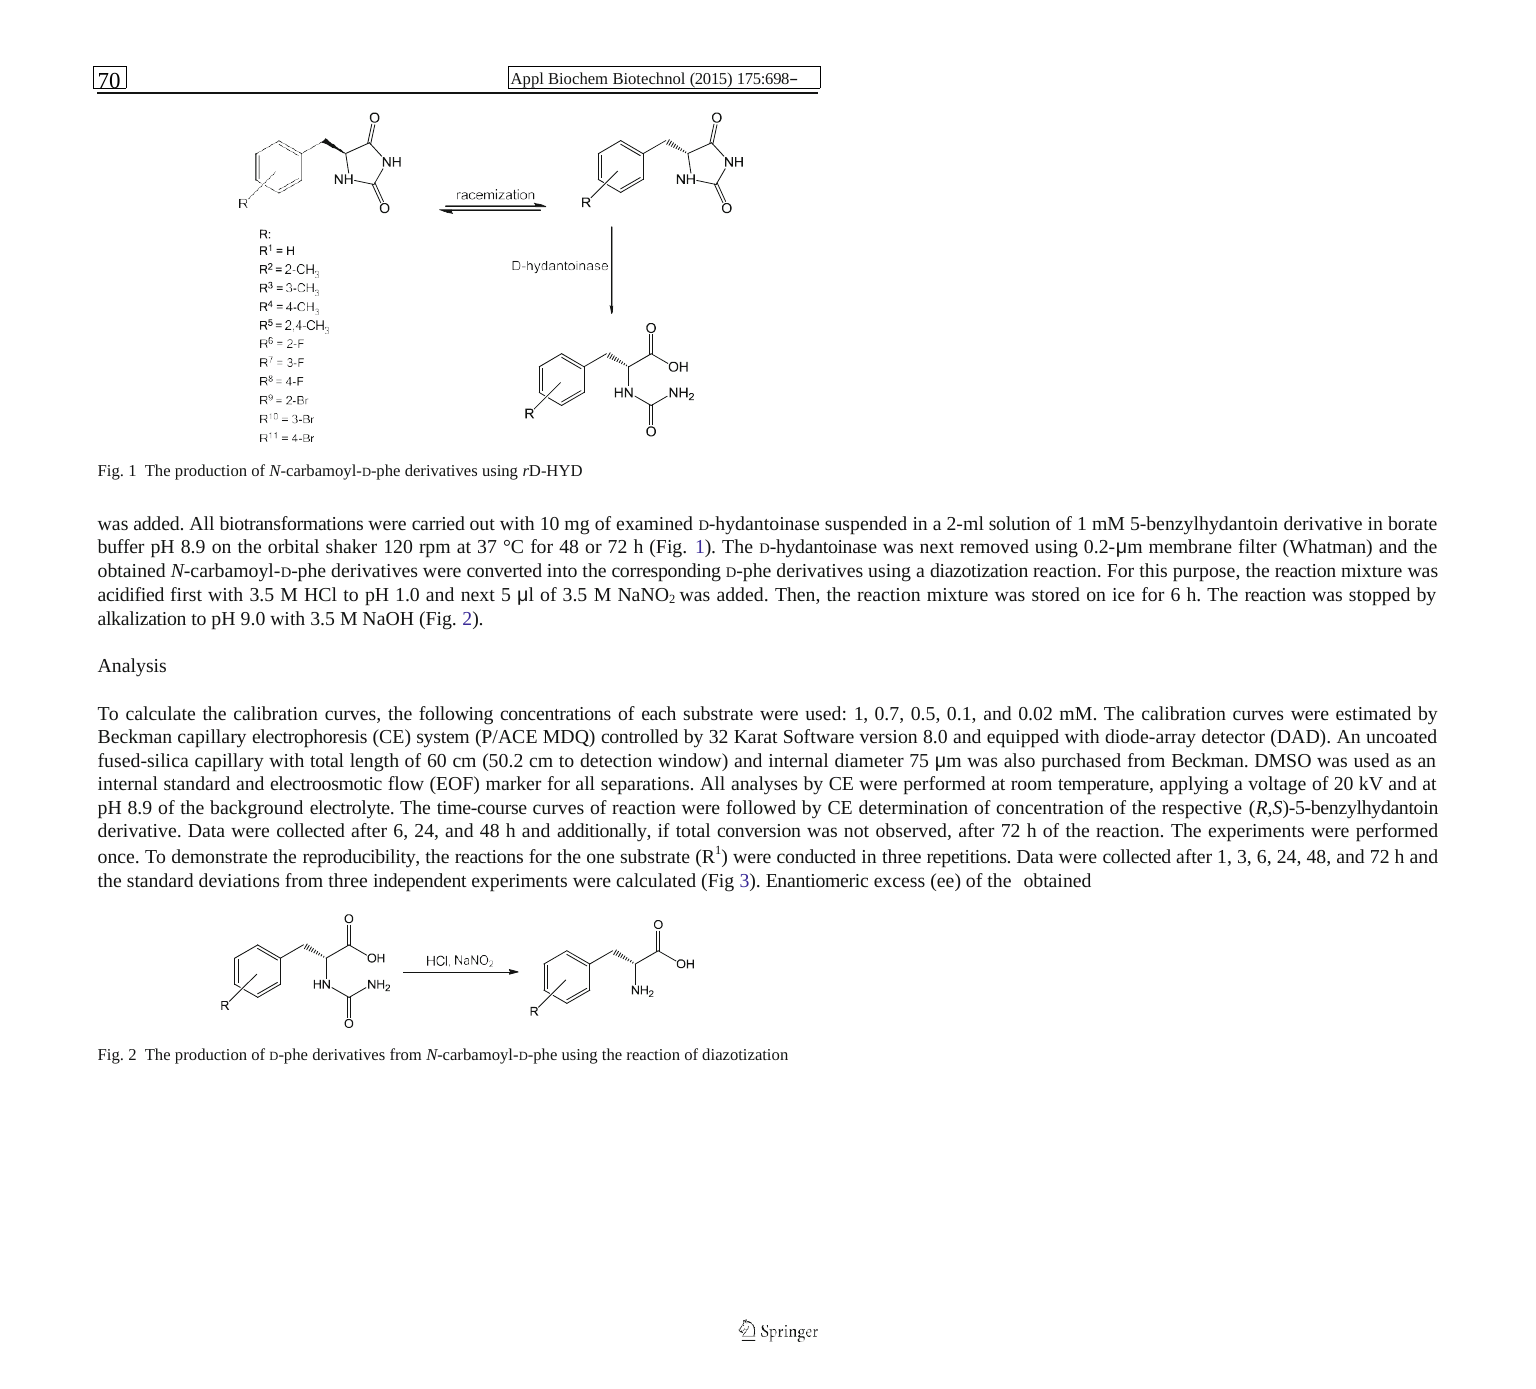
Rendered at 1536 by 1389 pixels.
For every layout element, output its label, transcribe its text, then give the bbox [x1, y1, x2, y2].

text Fig. 1 The production of N-carbamoyl-D-phe derivatives using rD-HYD [97, 461, 1450, 480]
picture [738, 1319, 756, 1341]
picture [239, 138, 346, 208]
text was added. All biotransformations were carried out with 10 mg of examined D-hydantoinase suspended in a 2-ml solution of 1 mM 5-benzylhydantoin derivative in borate buffer pH 8.9 on the orbital shaker 120 rpm at 37 °C for 48 or 72 h (Fig. 1). The D-hydantoinase was next removed using 0.2-μm membrane filter (Whatman) and the obtained N-carbamoyl-D-phe derivatives were converted into the corresponding D-phe derivatives using a diazotization reaction. For this purpose, the reaction mixture was acidified first with 3.5 M HCl to pH 1.0 and next 5 μl of 3.5 M NaNO2 was added. Then, the reaction mixture was stored on ice for 6 h. The reaction was stopped by alkalization to pH 9.0 with 3.5 M NaOH (Fig. 2). [97, 512, 1438, 629]
picture [285, 320, 329, 334]
picture [439, 189, 547, 214]
picture [512, 226, 614, 314]
text Analysis [97, 654, 1450, 677]
text To calculate the calibration curves, the following concentrations of each substrate were used: 1, 0.7, 0.5, 0.1, and 0.02 mM. The calibration curves were estimated by Beckman capillary electrophoresis (CE) system (P/ACE MDQ) controlled by 32 Karat Software version 8.0 and equipped with diode-array detector (DAD). An uncoated fused-silica capillary with total length of 60 cm (50.2 cm to detection window) and internal diameter 75 μm was also purchased from Beckman. DMSO was used as an internal standard and electroosmotic flow (EOF) marker for all separations. All analyses by CE were performed at room temperature, applying a voltage of 20 kV and at pH 8.9 of the background electrolyte. The time-course curves of reaction were followed by CE determination of concentration of the respective (R,S)-5-benzylhydantoin derivative. Data were collected after 6, 24, and 48 h and additionally, if total conversion was not observed, after 72 h of the reaction. The experiments were performed once. To demonstrate the reproducibility, the reactions for the one substrate (R1) were conducted in three repetitions. Data were collected after 1, 3, 6, 24, 48, and 72 h and the standard deviations from three independent experiments were calculated (Fig 3). Enantiomeric excess (ee) of the obtained [97, 702, 1438, 892]
text Fig. 2 The production of D-phe derivatives from N-carbamoyl-D-phe using the reaction of diazotization [97, 1045, 1450, 1064]
picture [260, 337, 314, 442]
picture [286, 283, 319, 296]
picture [455, 955, 493, 967]
picture [761, 1325, 818, 1342]
picture [286, 302, 319, 315]
picture [427, 955, 450, 967]
picture [285, 264, 319, 278]
